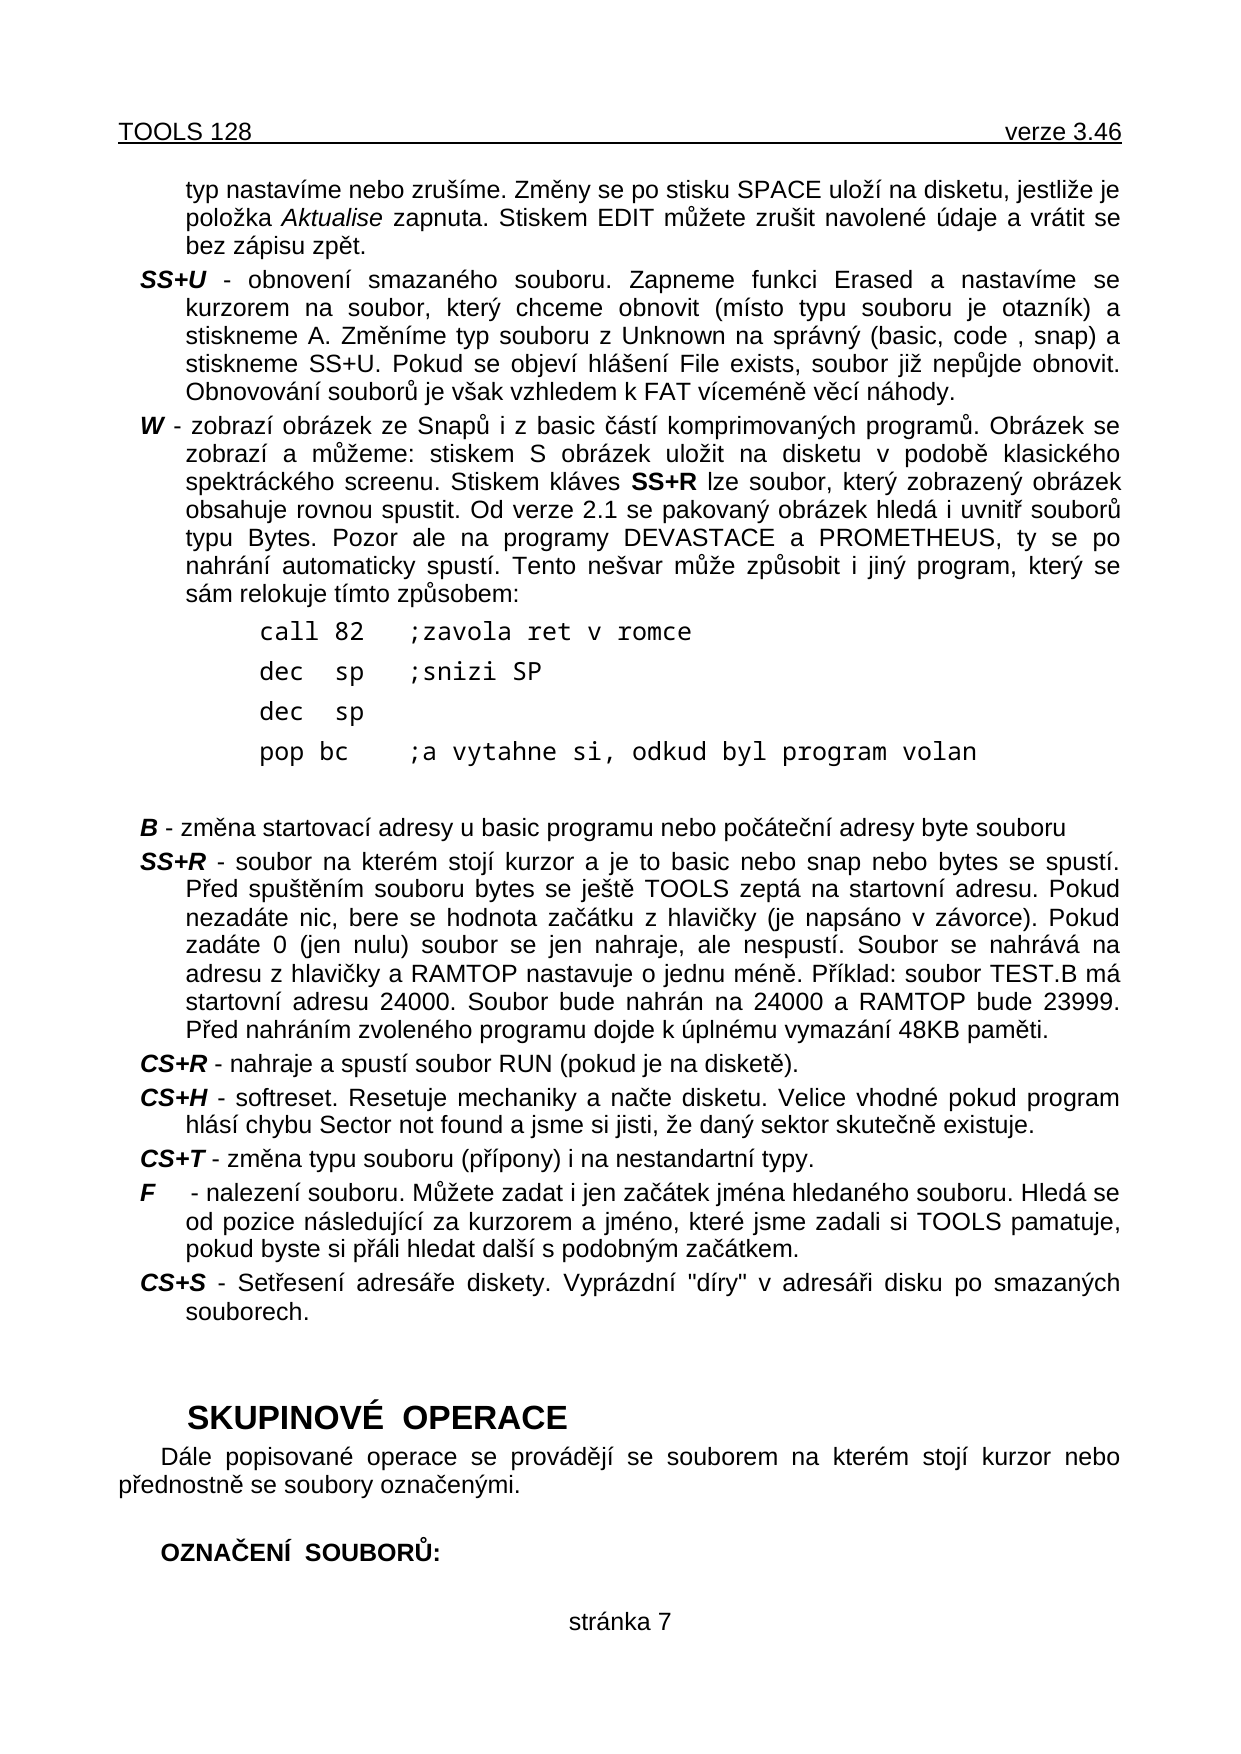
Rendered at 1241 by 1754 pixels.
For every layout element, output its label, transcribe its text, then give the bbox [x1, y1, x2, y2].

text F - nalezení souboru. Můžete zadat i jen začátek jména hledaného souboru. Hledá se od pozice následující za kurzorem a jméno, které jsme zadali si TOOLS pamatuje, pokud byste si přáli hledat další s podobným začátkem. [140, 1179, 1122, 1263]
text pop bc ;a vytahne si, odkud byl program volan [140, 733, 1122, 767]
text Dále popisované operace se provádějí se souborem na kterém stojí kurzor nebo přednostně se soubory označenými. [118, 1442, 1122, 1498]
text call 82 ;zavola ret v romce [140, 614, 1122, 648]
text CS+S - Setřesení adresáře diskety. Vyprázdní "díry" v adresáři disku po smazaných souborech. [140, 1269, 1122, 1325]
text CS+H - softreset. Resetuje mechaniky a načte disketu. Velice vhodné pokud program hlásí chybu Sector not found a jsme si jisti, že daný sektor skutečně existuje. [140, 1083, 1122, 1139]
text SS+R - soubor na kterém stojí kurzor a je to basic nebo snap nebo bytes se spustí. Před spuštěním souboru bytes se ještě TOOLS zeptá na startovní adresu. Pokud nezadáte nic, bere se hodnota začátku z hlavičky (je napsáno v závorce). Pokud zadáte 0 (jen nulu) soubor se jen nahraje, ale nespustí. Soubor se nahrává na adresu z hlavičky a RAMTOP nastavuje o jednu méně. Příklad: soubor TEST.B má startovní adresu 24000. Soubor bude nahrán na 24000 a RAMTOP bude 23999. Před nahráním zvoleného programu dojde k úplnému vymazání 48KB paměti. [140, 847, 1122, 1043]
text B - změna startovací adresy u basic programu nebo počáteční adresy byte souboru [140, 813, 1122, 841]
text W - zobrazí obrázek ze Snapů i z basic částí komprimovaných programů. Obrázek se zobrazí a můžeme: stiskem S obrázek uložit na disketu v podobě klasického spektráckého screenu. Stiskem kláves SS+R lze soubor, který zobrazený obrázek obsahuje rovnou spustit. Od verze 2.1 se pakovaný obrázek hledá i uvnitř souborů typu Bytes. Pozor ale na programy DEVASTACE a PROMETHEUS, ty se po nahrání automaticky spustí. Tento nešvar může způsobit i jiný program, který se sám relokuje tímto způsobem: [140, 412, 1122, 608]
text SKUPINOVÉ OPERACE [187, 1399, 1122, 1436]
text CS+R - nahraje a spustí soubor RUN (pokud je na disketě). [140, 1049, 1122, 1077]
text SS+U - obnovení smazaného souboru. Zapneme funkci Erased a nastavíme se kurzorem na soubor, který chceme obnovit (místo typu souboru je otazník) a stiskneme A. Změníme typ souboru z Unknown na správný (basic, code , snap) a stiskneme SS+U. Pokud se objeví hlášení File exists, soubor již nepůjde obnovit. Obnovování souborů je však vzhledem k FAT víceméně věcí náhody. [140, 266, 1122, 406]
text dec sp ;snizi SP [140, 654, 1122, 688]
text dec sp [140, 693, 1122, 727]
text typ nastavíme nebo zrušíme. Změny se po stisku SPACE uloží na disketu, jestliže je položka Aktualise zapnuta. Stiskem EDIT můžete zrušit navolené údaje a vrátit se bez zápisu zpět. [140, 176, 1122, 260]
text OZNAČENÍ SOUBORŮ: [118, 1538, 1122, 1566]
text CS+T - změna typu souboru (přípony) i na nestandartní typy. [140, 1145, 1122, 1173]
